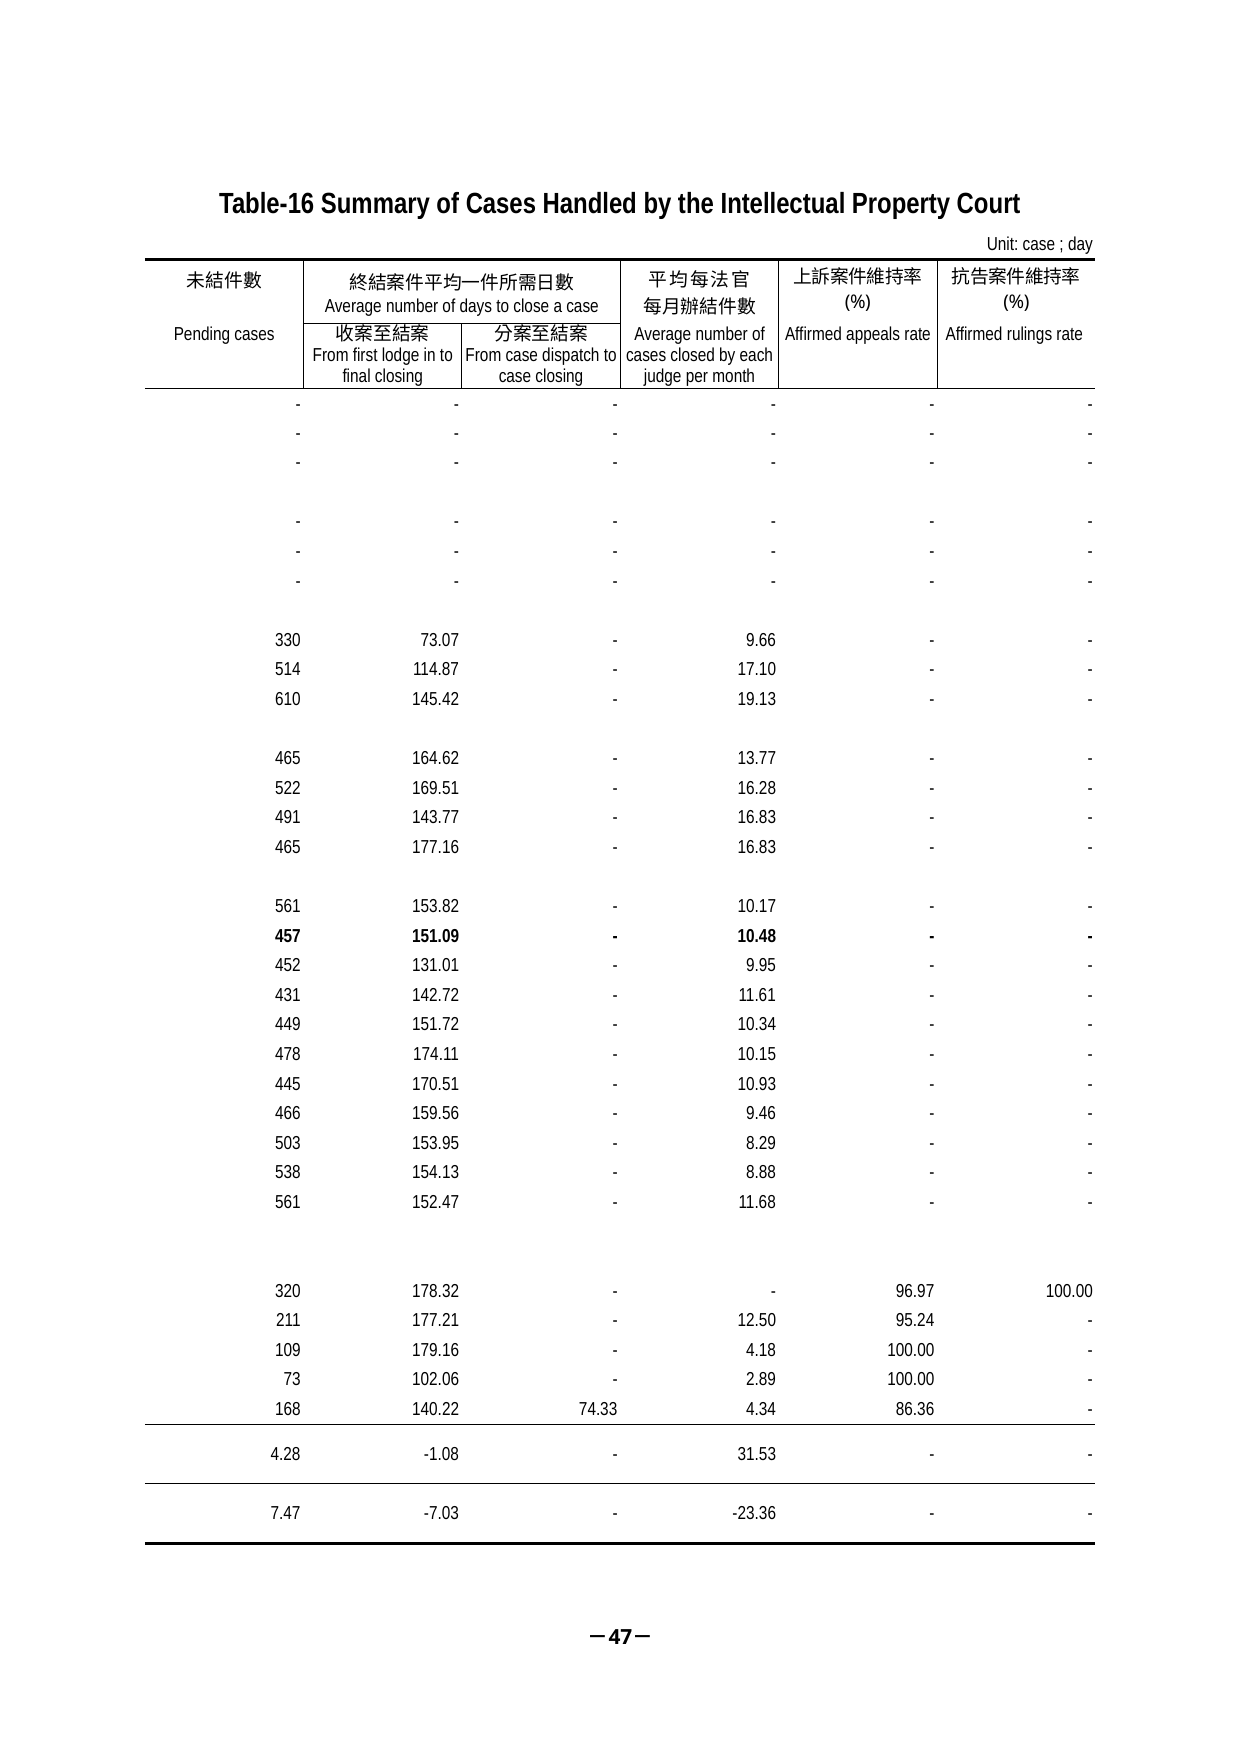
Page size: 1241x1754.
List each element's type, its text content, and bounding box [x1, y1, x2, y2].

table_cell - [937, 921, 1095, 950]
table_cell [462, 861, 620, 891]
table_cell 100.00 [779, 1335, 937, 1364]
table_cell - [620, 418, 778, 447]
table_cell - [937, 1009, 1095, 1039]
table_cell - [462, 506, 620, 536]
table_cell 11.68 [620, 1187, 778, 1216]
table_cell 140.22 [303, 1394, 462, 1423]
table_cell 478 [145, 1039, 303, 1068]
table_cell - [937, 1039, 1095, 1068]
table_cell [937, 595, 1095, 625]
table_cell 16.28 [620, 773, 778, 802]
table_cell [779, 477, 937, 506]
table_cell - [779, 1187, 937, 1216]
text Table-16 Summary of Cases Handled by the Intellectual Property Court [148, 183, 1092, 221]
table_cell - [779, 389, 937, 418]
table_cell 445 [145, 1069, 303, 1098]
table_cell 9.46 [620, 1098, 778, 1128]
table_cell [937, 1216, 1095, 1246]
table_header 終結案件平均一件所需日數 Average number of days to close a case [304, 261, 620, 323]
table_cell [145, 714, 303, 743]
table_cell - [145, 447, 303, 477]
table_cell - [937, 1187, 1095, 1216]
table_cell [303, 477, 462, 506]
table_cell - [462, 654, 620, 684]
table_cell - [462, 743, 620, 773]
table_cell - [937, 802, 1095, 832]
table_cell [620, 1246, 778, 1276]
table_cell 131.01 [303, 950, 462, 980]
table_cell - [620, 447, 778, 477]
table_cell - [779, 832, 937, 861]
table_cell 610 [145, 684, 303, 713]
table_cell - [937, 1305, 1095, 1335]
table_cell 465 [145, 832, 303, 861]
table_cell - [620, 506, 778, 536]
table_cell 10.34 [620, 1009, 778, 1039]
table_cell 86.36 [779, 1394, 937, 1423]
table_cell Affirmed appeals rate [779, 323, 937, 388]
table_cell [937, 861, 1095, 891]
table_cell 164.62 [303, 743, 462, 773]
table_cell - [779, 1484, 937, 1542]
table_cell - [462, 980, 620, 1009]
table_cell [145, 1216, 303, 1246]
table_cell 561 [145, 1187, 303, 1216]
table_cell - [937, 1098, 1095, 1128]
table_cell - [937, 1425, 1095, 1483]
table_cell - [462, 921, 620, 950]
table_cell 7.47 [145, 1484, 303, 1542]
table_cell 153.95 [303, 1128, 462, 1157]
table_cell - [779, 1098, 937, 1128]
table_cell - [937, 1484, 1095, 1542]
table_cell 9.95 [620, 950, 778, 980]
table_cell [620, 1216, 778, 1246]
table_cell - [462, 1305, 620, 1335]
table_cell 177.16 [303, 832, 462, 861]
table_cell [620, 714, 778, 743]
table_cell - [779, 1009, 937, 1039]
table_cell - [779, 1069, 937, 1098]
table_cell - [462, 773, 620, 802]
table_cell 114.87 [303, 654, 462, 684]
table_header 平均每法官 每月辦結件數 [621, 261, 778, 323]
table_cell - [937, 950, 1095, 980]
table_cell - [145, 506, 303, 536]
table_cell 452 [145, 950, 303, 980]
table_cell [145, 861, 303, 891]
table_cell - [620, 1276, 778, 1305]
table_header 上訴案件維持率(%) [779, 261, 937, 323]
table_cell [779, 714, 937, 743]
text Unit: case ; day [148, 221, 1092, 258]
table_cell [145, 1246, 303, 1276]
table_cell 169.51 [303, 773, 462, 802]
table_cell - [145, 418, 303, 447]
table_cell 74.33 [462, 1394, 620, 1423]
table_cell [462, 1246, 620, 1276]
table_cell [303, 1216, 462, 1246]
table_cell [779, 861, 937, 891]
table_cell 174.11 [303, 1039, 462, 1068]
table_cell - [937, 980, 1095, 1009]
table_cell [462, 595, 620, 625]
table_cell - [620, 536, 778, 566]
table_cell 152.47 [303, 1187, 462, 1216]
table_cell - [779, 1128, 937, 1157]
table_cell - [937, 743, 1095, 773]
table_cell - [779, 980, 937, 1009]
table_cell - [303, 566, 462, 595]
table_cell - [779, 684, 937, 713]
table_cell -23.36 [620, 1484, 778, 1542]
table_cell 13.77 [620, 743, 778, 773]
table_header 未結件數 [145, 261, 303, 323]
table_cell - [462, 950, 620, 980]
table_cell - [462, 1276, 620, 1305]
table_cell [303, 1246, 462, 1276]
table_cell - [462, 566, 620, 595]
table_cell - [462, 1425, 620, 1483]
table_cell 102.06 [303, 1364, 462, 1394]
table_cell 11.61 [620, 980, 778, 1009]
table_cell - [462, 1364, 620, 1394]
table_cell - [462, 891, 620, 921]
table_cell - [937, 1157, 1095, 1187]
table_cell 73.07 [303, 625, 462, 654]
table_cell 151.09 [303, 921, 462, 950]
table_cell 31.53 [620, 1425, 778, 1483]
table_cell 8.29 [620, 1128, 778, 1157]
table_cell 330 [145, 625, 303, 654]
table_cell 457 [145, 921, 303, 950]
table_cell -7.03 [303, 1484, 462, 1542]
table_cell - [937, 625, 1095, 654]
table_cell - [462, 1069, 620, 1098]
table_cell 491 [145, 802, 303, 832]
table_cell 154.13 [303, 1157, 462, 1187]
table_cell [937, 477, 1095, 506]
table_cell 4.34 [620, 1394, 778, 1423]
table_cell 10.17 [620, 891, 778, 921]
table_cell 153.82 [303, 891, 462, 921]
table_cell - [779, 447, 937, 477]
table_cell 514 [145, 654, 303, 684]
table_cell - [779, 743, 937, 773]
table_cell - [937, 1364, 1095, 1394]
table_cell - [462, 1098, 620, 1128]
table_cell - [937, 1128, 1095, 1157]
table_cell - [937, 1069, 1095, 1098]
table_header 抗告案件維持率(%) [938, 261, 1095, 323]
table_cell - [779, 1157, 937, 1187]
table_cell 12.50 [620, 1305, 778, 1335]
table_cell - [937, 418, 1095, 447]
table_cell 151.72 [303, 1009, 462, 1039]
table_cell 168 [145, 1394, 303, 1423]
table_cell [462, 714, 620, 743]
table_cell 96.97 [779, 1276, 937, 1305]
table_cell - [937, 1394, 1095, 1423]
table_cell 16.83 [620, 832, 778, 861]
table_cell - [937, 536, 1095, 566]
table_cell [620, 477, 778, 506]
table_cell - [779, 625, 937, 654]
table_cell 8.88 [620, 1157, 778, 1187]
table_cell - [462, 684, 620, 713]
table_cell - [303, 536, 462, 566]
table_cell 2.89 [620, 1364, 778, 1394]
table_cell 466 [145, 1098, 303, 1128]
table_cell - [779, 418, 937, 447]
table_cell - [937, 654, 1095, 684]
table_cell - [462, 1128, 620, 1157]
table_cell 16.83 [620, 802, 778, 832]
table_cell - [779, 506, 937, 536]
table_cell 17.10 [620, 654, 778, 684]
table_cell [620, 861, 778, 891]
table_cell Average number of cases closed by each judge per month [621, 323, 778, 388]
table_cell 159.56 [303, 1098, 462, 1128]
table_cell - [937, 684, 1095, 713]
table_cell 522 [145, 773, 303, 802]
table_cell 分案至結案 From case dispatch to case closing [462, 324, 620, 388]
table_cell - [779, 536, 937, 566]
table_cell 10.93 [620, 1069, 778, 1098]
table_cell 4.18 [620, 1335, 778, 1364]
table_cell 211 [145, 1305, 303, 1335]
table_cell 100.00 [779, 1364, 937, 1394]
table_cell 503 [145, 1128, 303, 1157]
table_cell [303, 714, 462, 743]
table_cell [303, 595, 462, 625]
table_cell - [779, 566, 937, 595]
table_cell - [779, 921, 937, 950]
table_cell Affirmed rulings rate [938, 323, 1095, 388]
table_cell 19.13 [620, 684, 778, 713]
table_cell 10.15 [620, 1039, 778, 1068]
table_cell 142.72 [303, 980, 462, 1009]
table_cell - [779, 1039, 937, 1068]
table_cell - [462, 389, 620, 418]
table_cell 10.48 [620, 921, 778, 950]
table_cell - [462, 418, 620, 447]
table_cell - [937, 389, 1095, 418]
table_cell - [462, 1187, 620, 1216]
table_cell - [462, 447, 620, 477]
table_cell - [937, 447, 1095, 477]
table_cell 95.24 [779, 1305, 937, 1335]
table_cell 9.66 [620, 625, 778, 654]
table_cell - [462, 1157, 620, 1187]
table_cell 177.21 [303, 1305, 462, 1335]
table_cell - [303, 418, 462, 447]
table_cell - [779, 950, 937, 980]
table_cell 100.00 [937, 1276, 1095, 1305]
table_cell 收案至結案 From first lodge in to final closing [304, 324, 461, 388]
table_cell - [462, 1335, 620, 1364]
table_cell - [937, 832, 1095, 861]
table_cell 561 [145, 891, 303, 921]
table_cell [937, 714, 1095, 743]
table_cell - [303, 447, 462, 477]
table_cell - [779, 802, 937, 832]
table_cell [779, 1216, 937, 1246]
table_cell 170.51 [303, 1069, 462, 1098]
table_cell - [937, 506, 1095, 536]
table_cell [779, 595, 937, 625]
table_cell [303, 861, 462, 891]
table_cell - [462, 802, 620, 832]
table_cell - [145, 389, 303, 418]
table_cell - [937, 773, 1095, 802]
table_cell [462, 477, 620, 506]
table_cell [145, 477, 303, 506]
table_cell 145.42 [303, 684, 462, 713]
table_cell [620, 595, 778, 625]
table_cell [937, 1246, 1095, 1276]
table_cell - [145, 566, 303, 595]
table_cell 109 [145, 1335, 303, 1364]
table_cell - [779, 1425, 937, 1483]
table_cell - [937, 891, 1095, 921]
table_cell 320 [145, 1276, 303, 1305]
table_cell - [779, 654, 937, 684]
table_cell - [462, 625, 620, 654]
table_cell 143.77 [303, 802, 462, 832]
table_cell - [462, 832, 620, 861]
table_cell - [462, 1484, 620, 1542]
table_cell - [937, 566, 1095, 595]
table_cell 178.32 [303, 1276, 462, 1305]
table_cell Pending cases [145, 323, 303, 388]
table_cell - [620, 566, 778, 595]
table_cell - [779, 891, 937, 921]
table_cell [462, 1216, 620, 1246]
table_cell 431 [145, 980, 303, 1009]
table_cell - [620, 389, 778, 418]
table_cell - [462, 536, 620, 566]
table_cell - [779, 773, 937, 802]
table_cell - [462, 1039, 620, 1068]
table_cell - [303, 389, 462, 418]
table_cell [145, 595, 303, 625]
table_cell - [462, 1009, 620, 1039]
table_cell 465 [145, 743, 303, 773]
table_cell [779, 1246, 937, 1276]
table_cell -1.08 [303, 1425, 462, 1483]
table_cell 179.16 [303, 1335, 462, 1364]
table_cell - [145, 536, 303, 566]
table_cell - [937, 1335, 1095, 1364]
table_cell - [303, 506, 462, 536]
table_cell 4.28 [145, 1425, 303, 1483]
table_cell 449 [145, 1009, 303, 1039]
table_cell 538 [145, 1157, 303, 1187]
table_cell 73 [145, 1364, 303, 1394]
